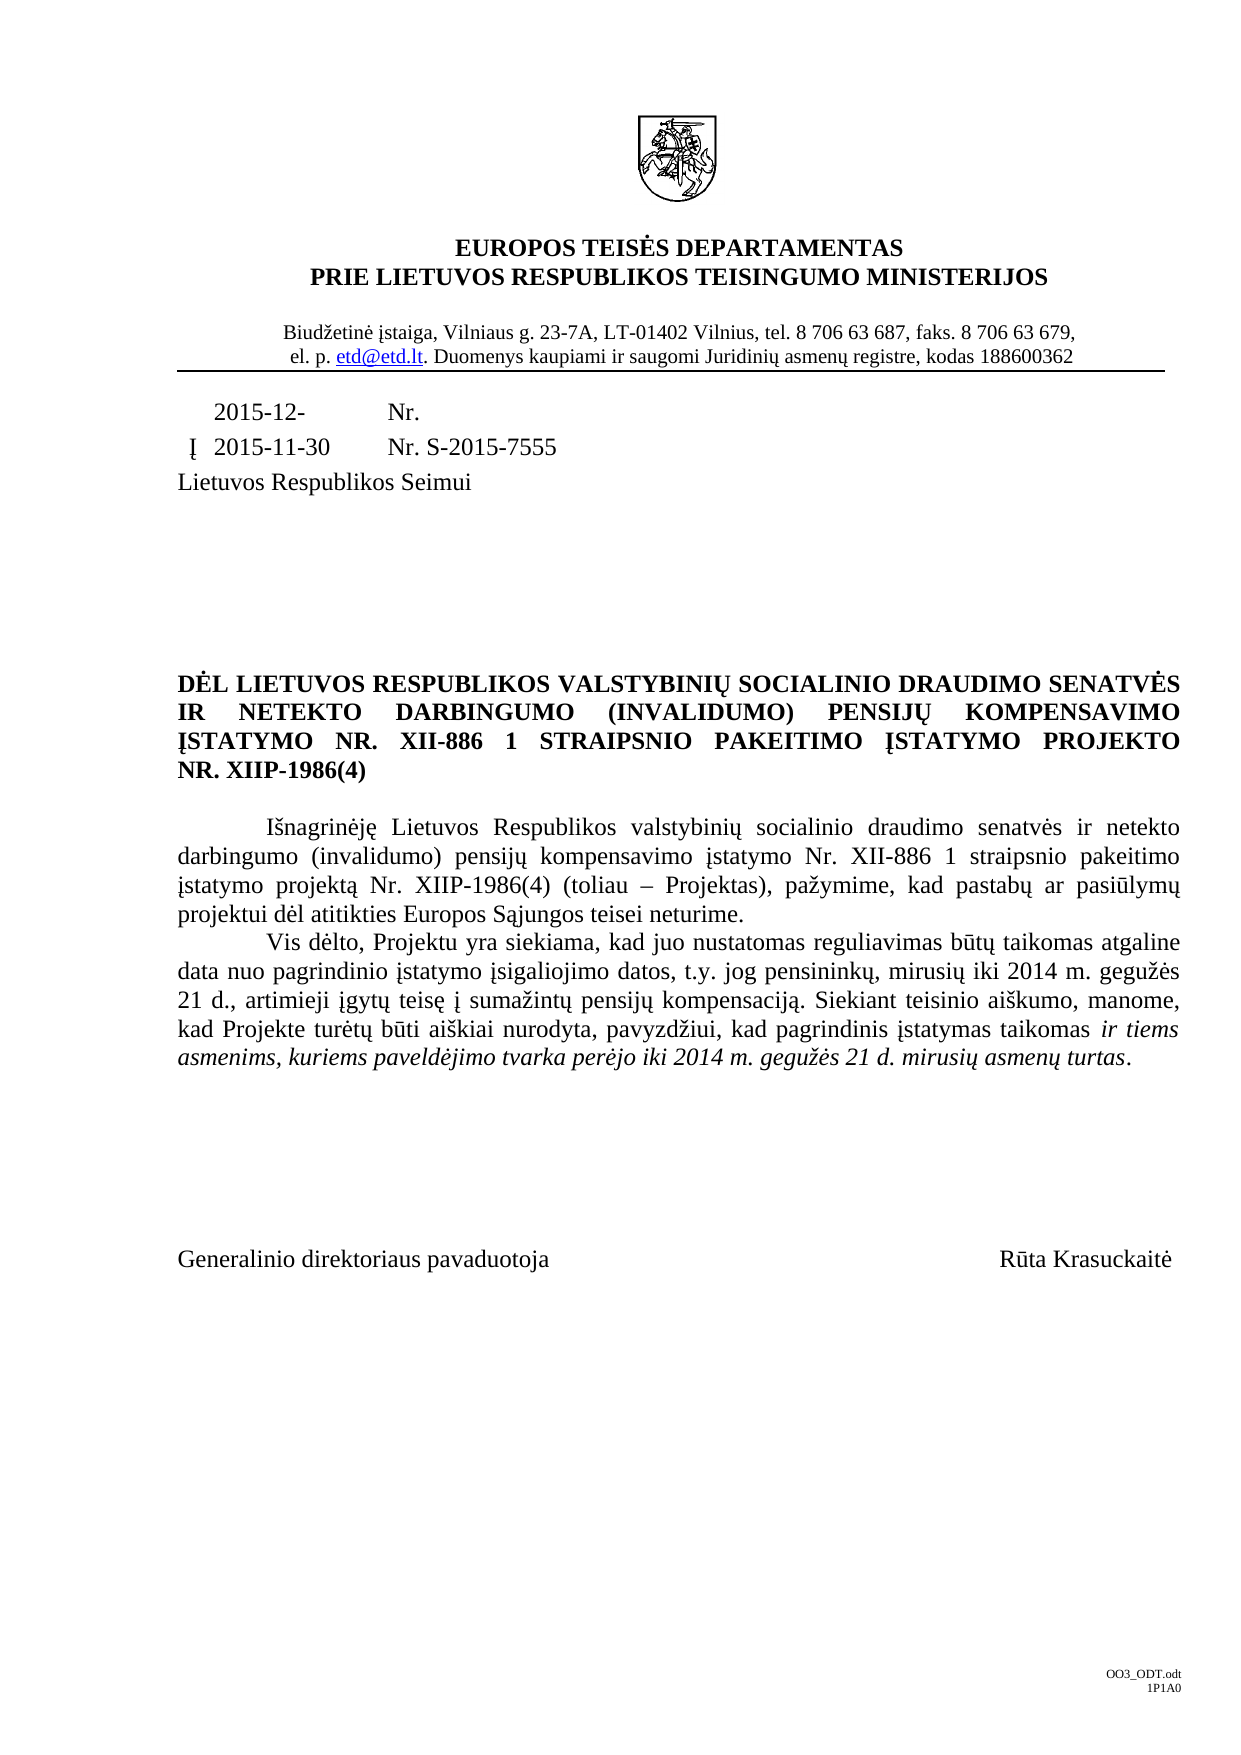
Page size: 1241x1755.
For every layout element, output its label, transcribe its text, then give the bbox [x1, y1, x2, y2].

text Išnagrinėję Lietuvos Respublikos valstybinių socialinio draudimo senatvės ir netekto darbingumo (invalidumo) pensijų kompensavimo įstatymo Nr. XII-886 1 straipsnio pakeitimo įstatymo projektą Nr. XIIP-1986(4) (toliau – Projektas), pažymime, kad pastabų ar pasiūlymų projektui dėl atitikties Europos Sąjungos teisei neturime. [177, 812, 1181, 927]
text Generalinio direktoriaus pavaduotoja Rūta Krasuckaitė [177, 1244, 1178, 1272]
table_header [177, 397, 202, 432]
table_header Nr. [376, 397, 668, 432]
table_cell Į [177, 432, 202, 467]
text Lietuvos Respublikos Seimui [177, 467, 1178, 496]
text Vis dėlto, Projektu yra siekiama, kad juo nustatomas reguliavimas būtų taikomas atgaline data nuo pagrindinio įstatymo įsigaliojimo datos, t.y. jog pensininkų, mirusių iki 2014 m. gegužės 21 d., artimieji įgytų teisę į sumažintų pensijų kompensaciją. Siekiant teisinio aiškumo, manome, kad Projekte turėtų būti aiškiai nurodyta, pavyzdžiui, kad pagrindinis įstatymas taikomas ir tiems asmenims, kuriems paveldėjimo tvarka perėjo iki 2014 m. gegužės 21 d. mirusių asmenų turtas. [177, 927, 1181, 1071]
table_cell Nr. S-2015-7555 [376, 432, 668, 467]
table_header 2015-12- [202, 397, 376, 432]
text DĖL LIETUVOS RESPUBLIKOS VALSTYBINIŲ SOCIALINIO DRAUDIMO SENATVĖS IR NETEKTO DARBINGUMO (INVALIDUMO) PENSIJŲ KOMPENSAVIMO ĮSTATYMO NR. XII-886 1 STRAIPSNIO PAKEITIMO ĮSTATYMO PROJEKTO NR. XIIP-1986(4) [177, 669, 1181, 784]
table_cell 2015-11-30 [202, 432, 376, 467]
